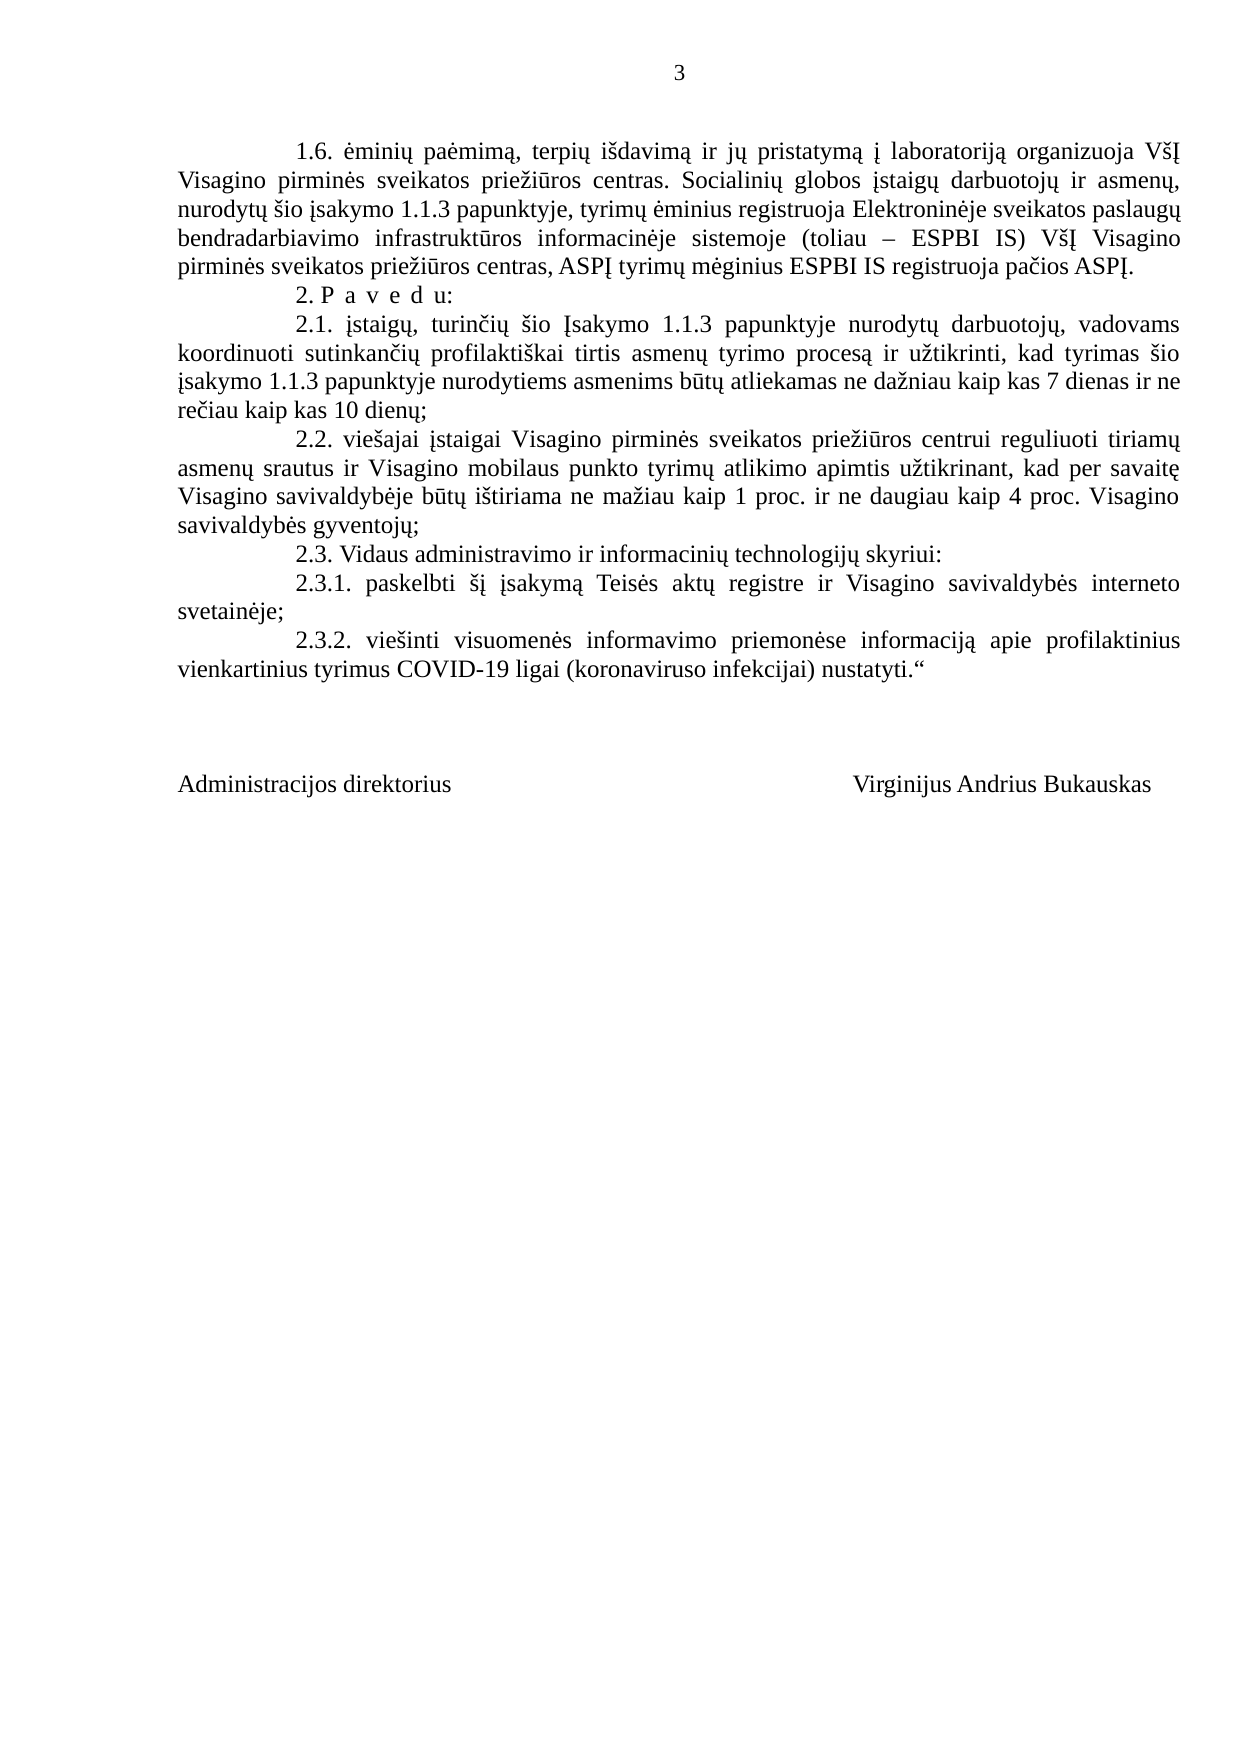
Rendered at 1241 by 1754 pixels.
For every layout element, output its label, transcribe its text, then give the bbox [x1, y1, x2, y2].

text 2.3.1. paskelbti šį įsakymą Teisės aktų registre ir Visagino savivaldybės interneto svetainėje; [177, 568, 1181, 625]
text 2.3. Vidaus administravimo ir informacinių technologijų skyriui: [177, 539, 1181, 568]
text 1.6. ėminių paėmimą, terpių išdavimą ir jų pristatymą į laboratoriją organizuoja VšĮ Visagino pirminės sveikatos priežiūros centras. Socialinių globos įstaigų darbuotojų ir asmenų, nurodytų šio įsakymo 1.1.3 papunktyje, tyrimų ėminius registruoja Elektroninėje sveikatos paslaugų bendradarbiavimo infrastruktūros informacinėje sistemoje (toliau – ESPBI IS) VšĮ Visagino pirminės sveikatos priežiūros centras, ASPĮ tyrimų mėginius ESPBI IS registruoja pačios ASPĮ. [177, 136, 1181, 280]
text 2.2. viešajai įstaigai Visagino pirminės sveikatos priežiūros centrui reguliuoti tiriamų asmenų srautus ir Visagino mobilaus punkto tyrimų atlikimo apimtis užtikrinant, kad per savaitę Visagino savivaldybėje būtų ištiriama ne mažiau kaip 1 proc. ir ne daugiau kaip 4 proc. Visagino savivaldybės gyventojų; [177, 424, 1181, 539]
text Administracijos direktorius Virginijus Andrius Bukauskas [177, 769, 1181, 798]
text 2.1. įstaigų, turinčių šio Įsakymo 1.1.3 papunktyje nurodytų darbuotojų, vadovams koordinuoti sutinkančių profilaktiškai tirtis asmenų tyrimo procesą ir užtikrinti, kad tyrimas šio įsakymo 1.1.3 papunktyje nurodytiems asmenims būtų atliekamas ne dažniau kaip kas 7 dienas ir ne rečiau kaip kas 10 dienų; [177, 309, 1181, 424]
text 2.3.2. viešinti visuomenės informavimo priemonėse informaciją apie profilaktinius vienkartinius tyrimus COVID-19 ligai (koronaviruso infekcijai) nustatyti.“ [177, 625, 1181, 683]
text 2. Pavedu: [177, 280, 1181, 309]
